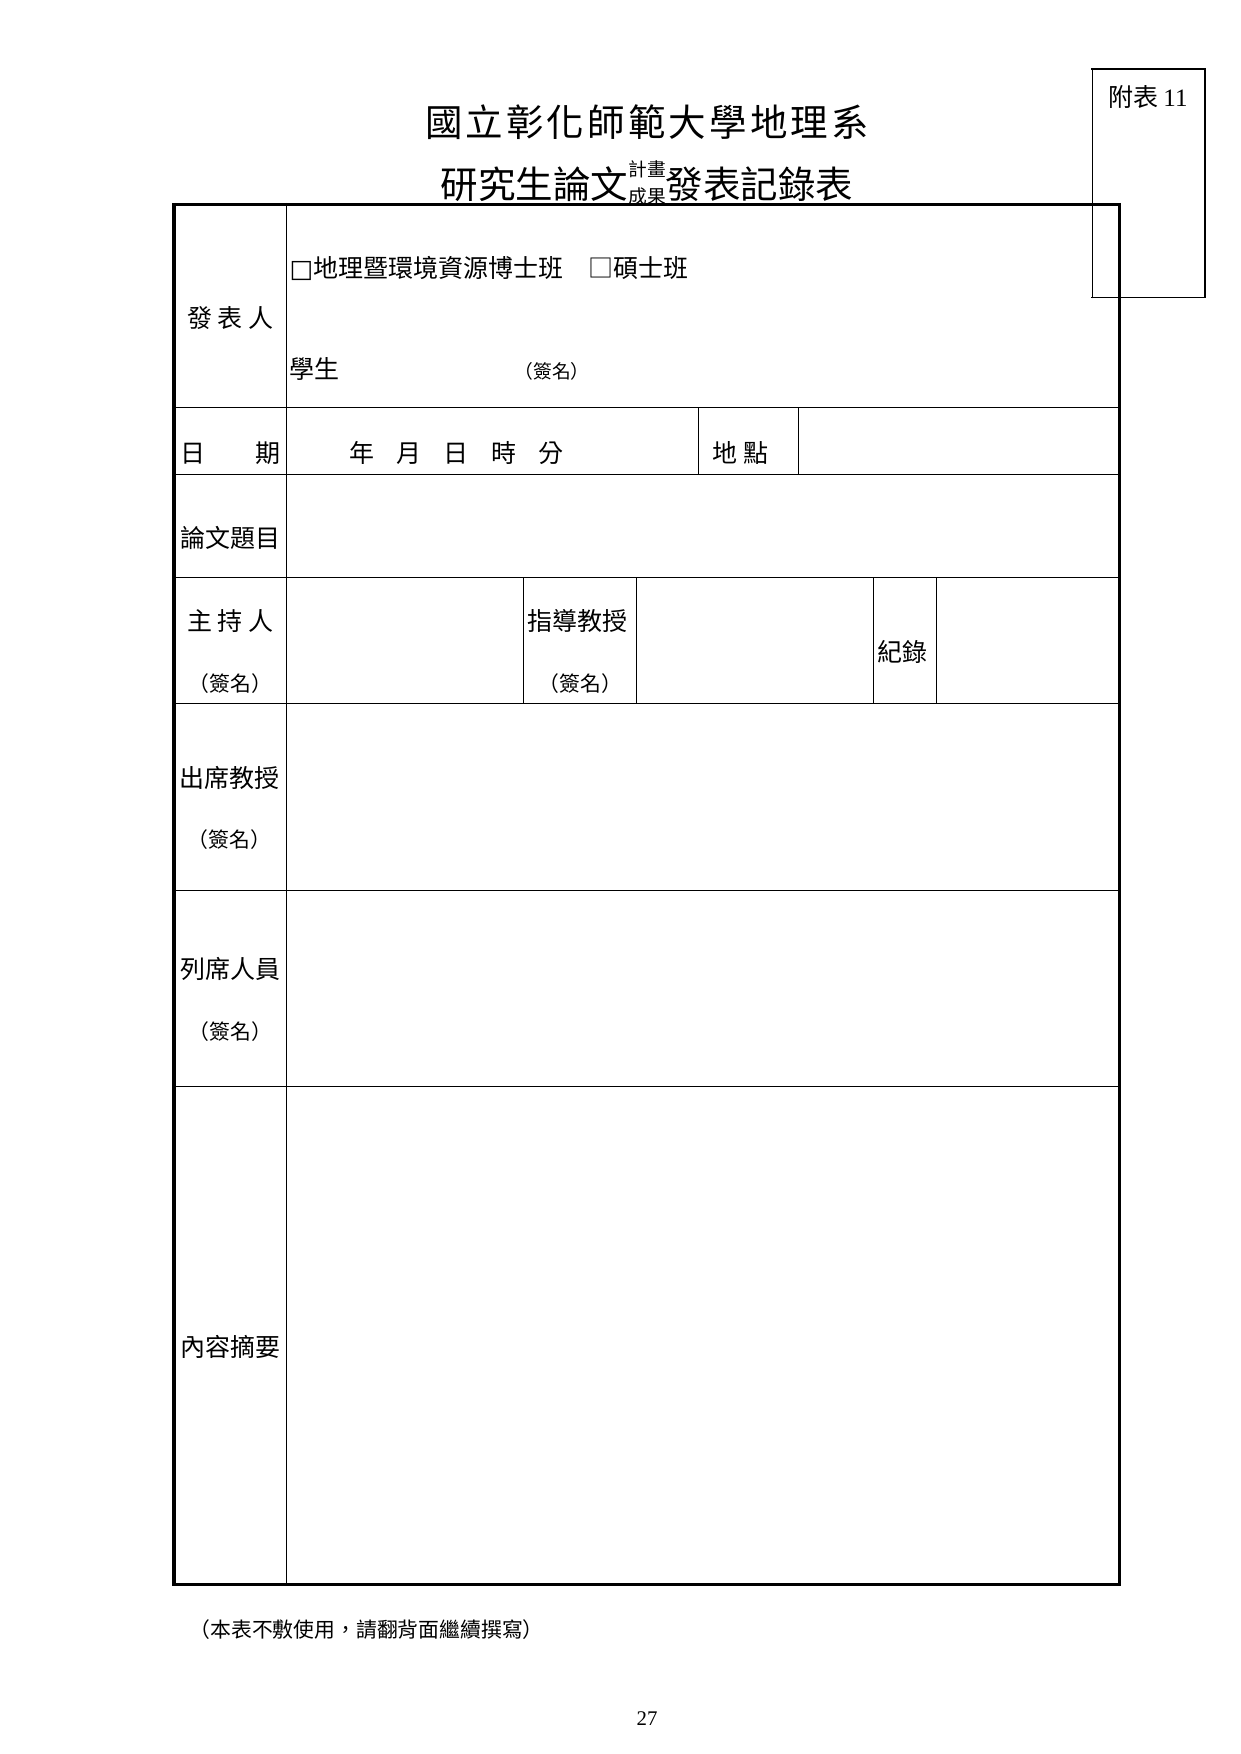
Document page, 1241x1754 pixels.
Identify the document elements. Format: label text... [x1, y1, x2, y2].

table_cell 列席人員 （簽名） [176, 891, 286, 1086]
text 研究生論文計畫成果發表記錄表 [148, 140, 1091, 203]
table_cell 紀錄 [874, 578, 936, 703]
text 附表11 [1108, 77, 1189, 113]
table_cell [287, 891, 1118, 1086]
table_cell [287, 475, 1118, 577]
text [1093, 70, 1204, 297]
text 國立彰化師範大學地理系 [148, 70, 1092, 203]
table_cell [637, 578, 873, 703]
table_cell [287, 1087, 1118, 1583]
table_cell 出席教授 （簽名） [176, 704, 286, 890]
table_header □地理暨環境資源博士班 □碩士班 學生 （簽名） [287, 206, 1118, 407]
table_cell [799, 408, 1118, 473]
table_cell 指導教授 （簽名） [524, 578, 636, 703]
table_cell [287, 578, 523, 703]
table_cell [287, 704, 1118, 890]
table_cell 地 點 [699, 408, 798, 473]
table_header 發 表 人 [176, 206, 286, 407]
table_cell 主 持 人 （簽名） [176, 578, 286, 703]
table_cell 論文題目 [176, 475, 286, 577]
table_cell [937, 578, 1118, 703]
table_cell 年 月 日 時 分 [287, 408, 698, 473]
table_cell 日 期 [176, 408, 286, 473]
table_cell 內容摘要 [176, 1087, 286, 1583]
text （本表不敷使用，請翻背面繼續撰寫） [148, 1586, 1146, 1649]
